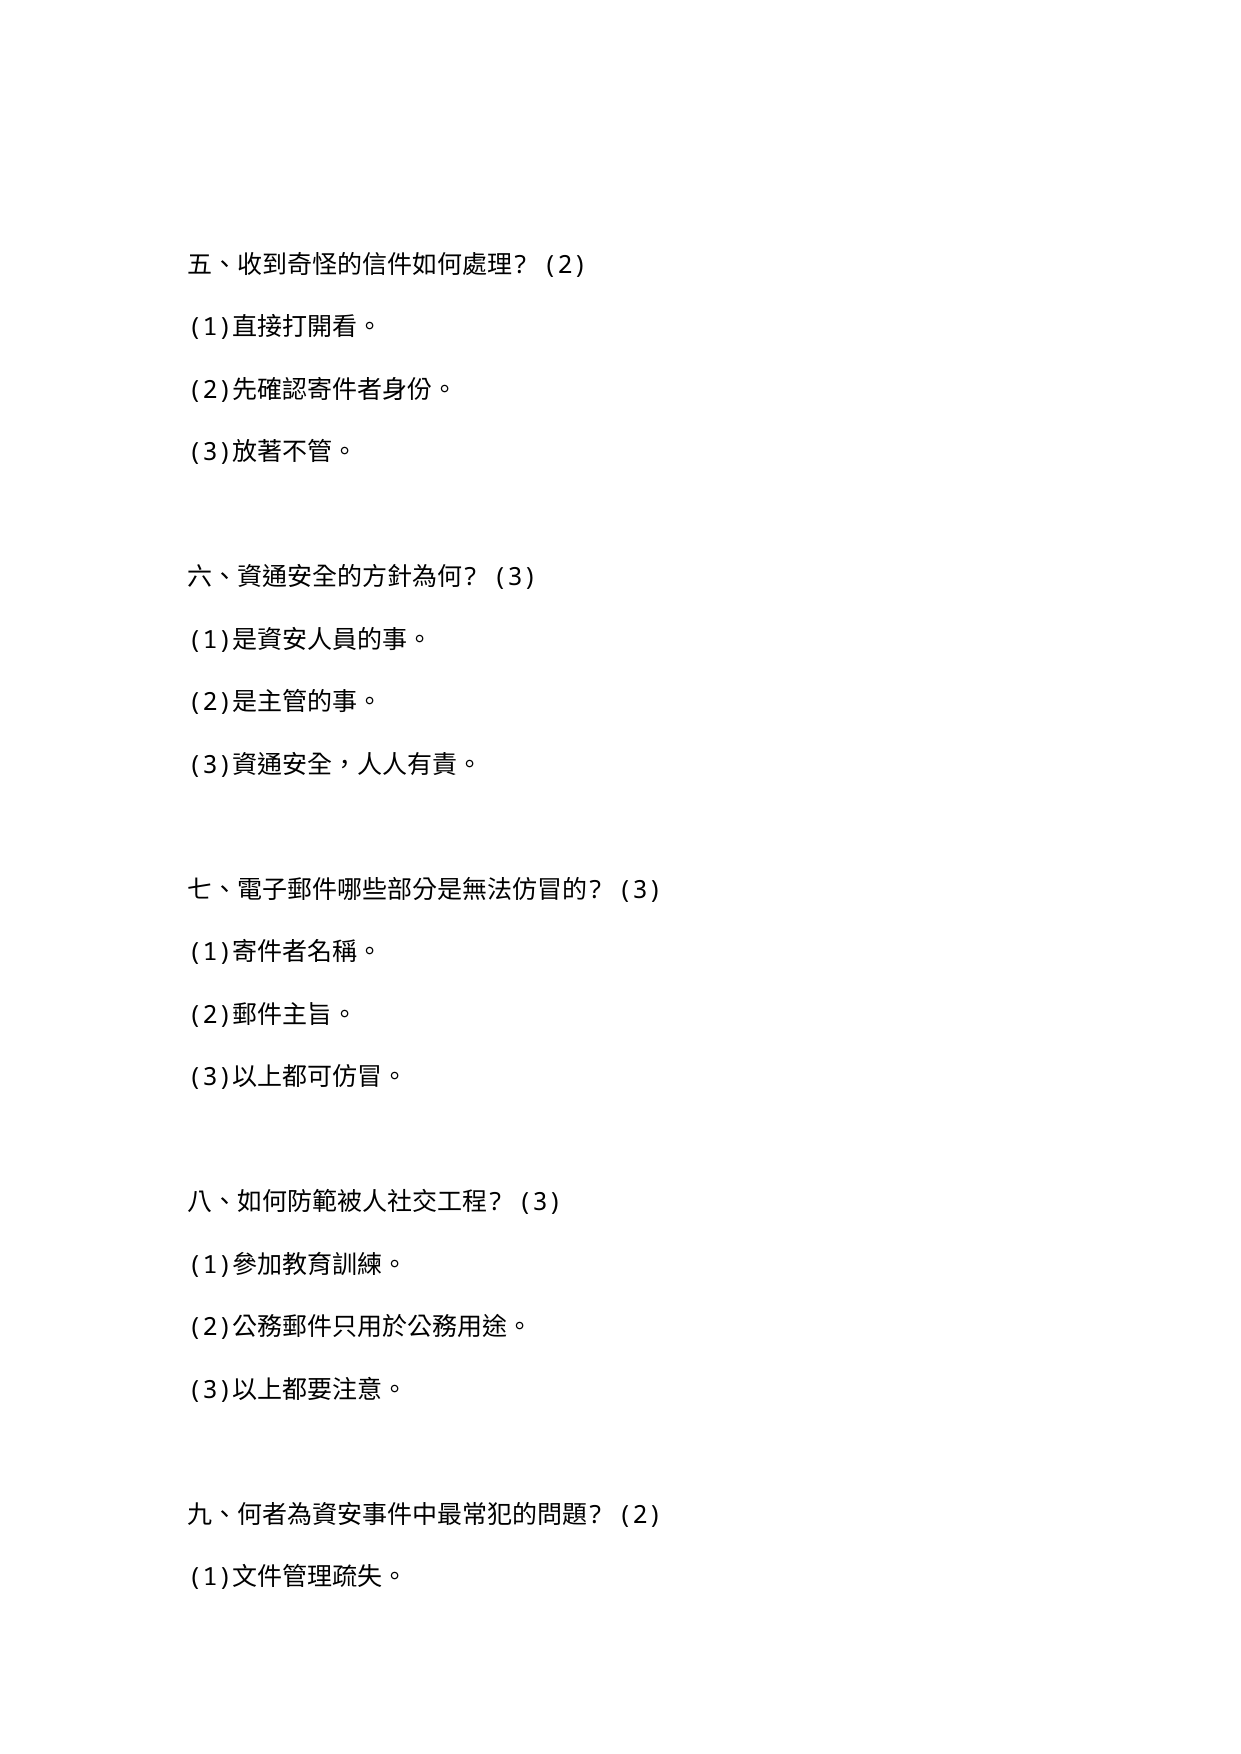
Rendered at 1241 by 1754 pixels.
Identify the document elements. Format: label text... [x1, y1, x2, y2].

text 八、如何防範被人社交工程? (3) [187, 1158, 1053, 1221]
text (3)放著不管。 [187, 408, 1053, 471]
text (2)是主管的事。 [187, 658, 1053, 721]
text (2)郵件主旨。 [187, 971, 1053, 1033]
text (2)先確認寄件者身份。 [187, 346, 1053, 408]
text (1)參加教育訓練。 [187, 1221, 1053, 1283]
text (1)寄件者名稱。 [187, 908, 1053, 971]
text (3)資通安全，人人有責。 [187, 721, 1053, 783]
text 六、資通安全的方針為何? (3) [187, 533, 1053, 596]
text (1)是資安人員的事。 [187, 596, 1053, 658]
text 九、何者為資安事件中最常犯的問題? (2) [187, 1471, 1053, 1533]
text 五、收到奇怪的信件如何處理? (2) [187, 221, 1053, 283]
text (1)直接打開看。 [187, 283, 1053, 346]
text (2)公務郵件只用於公務用途。 [187, 1283, 1053, 1346]
text (3)以上都可仿冒。 [187, 1033, 1053, 1096]
text (3)以上都要注意。 [187, 1346, 1053, 1408]
text 七、電子郵件哪些部分是無法仿冒的? (3) [187, 846, 1053, 908]
text (1)文件管理疏失。 [187, 1533, 1053, 1596]
